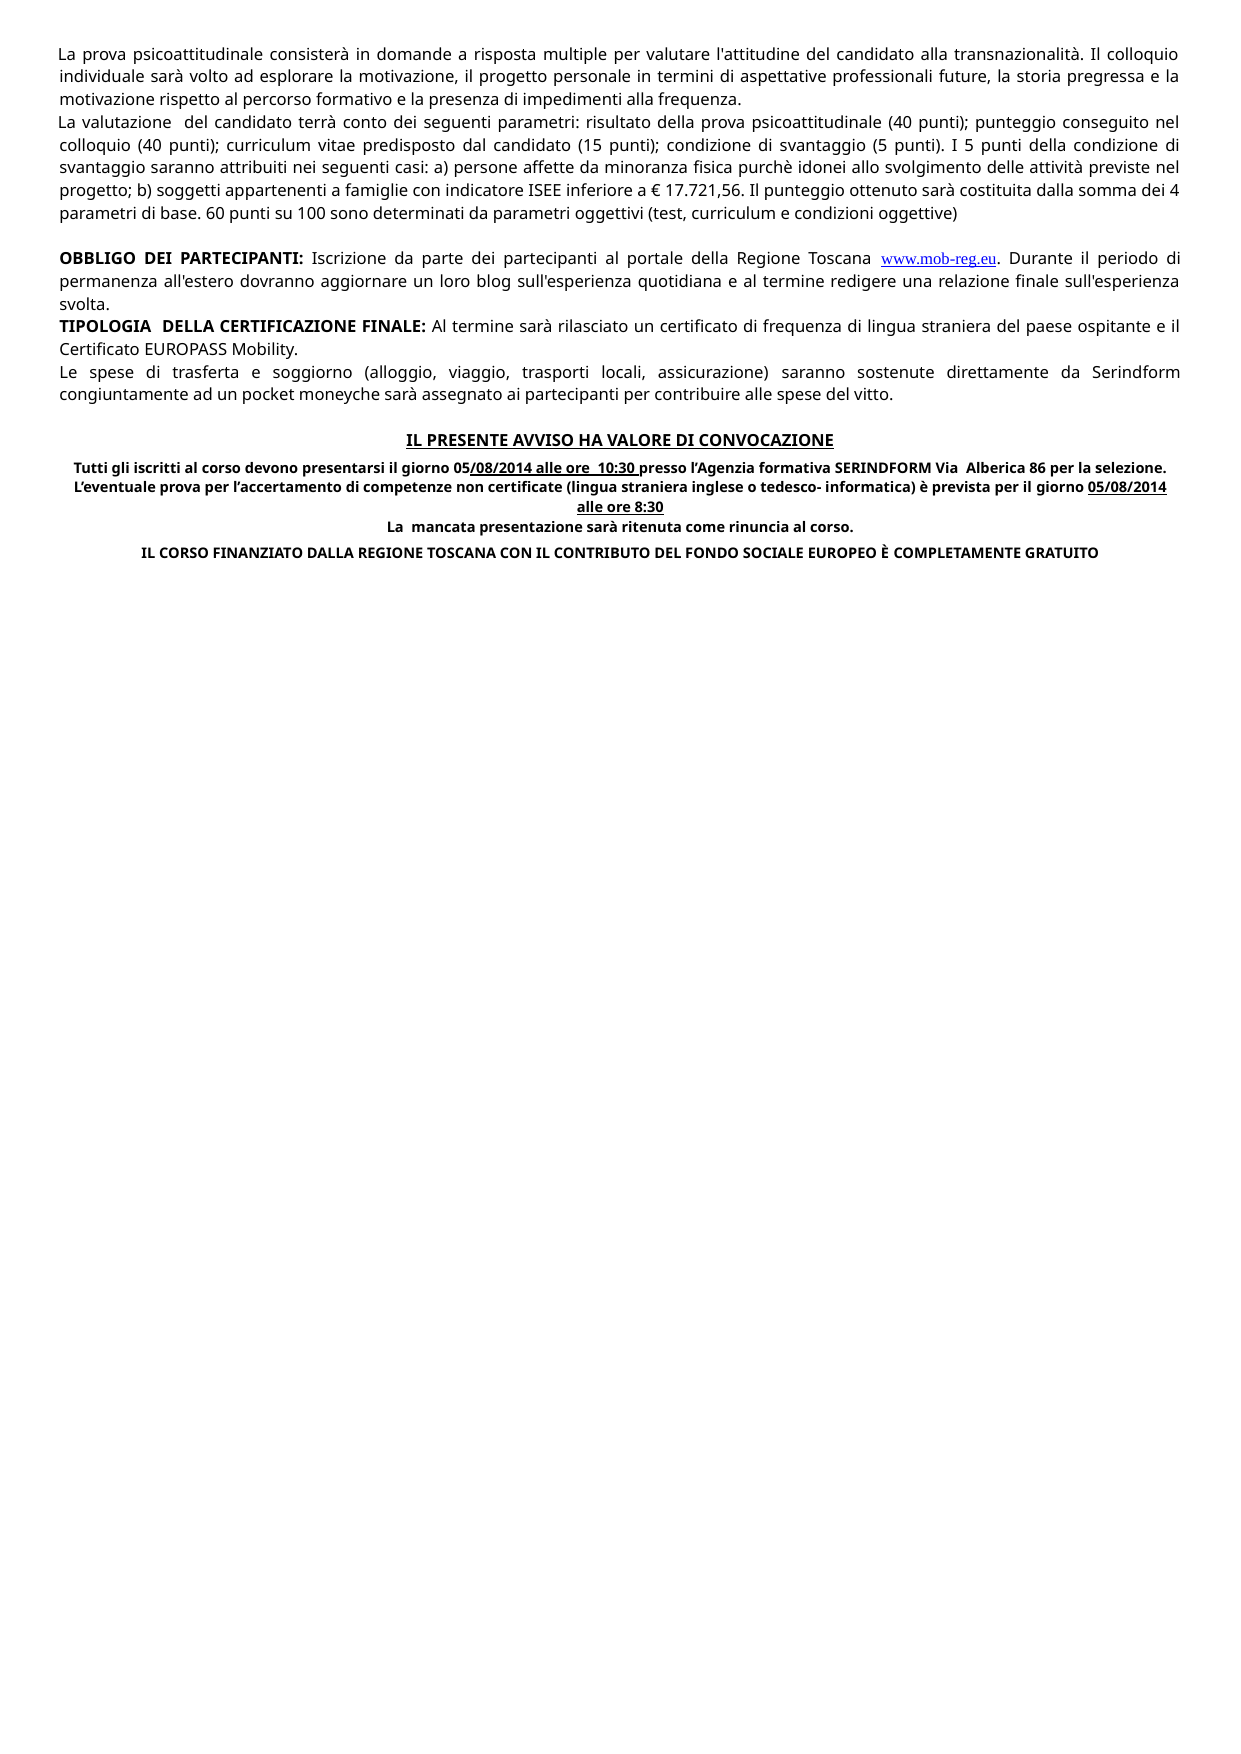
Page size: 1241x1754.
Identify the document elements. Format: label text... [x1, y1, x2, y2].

text La prova psicoattitudinale consisterà in domande a risposta multiple per valutare l'attitudine del candidato alla transnazionalità. Il colloquio individuale sarà volto ad esplorare la motivazione, il progetto personale in termini di aspettative professionali future, la storia pregressa e la motivazione rispetto al percorso formativo e la presenza di impedimenti alla frequenza. [58, 42, 1181, 111]
text TIPOLOGIA DELLA CERTIFICAZIONE FINALE: Al termine sarà rilasciato un certificato di frequenza di lingua straniera del paese ospitante e il Certificato EUROPASS Mobility. [59, 315, 1181, 360]
text La mancata presentazione sarà ritenuta come rinuncia al corso. [59, 517, 1181, 537]
subtitle OBBLIGO DEI PARTECIPANTI: Iscrizione da parte dei partecipanti al portale della Regione Toscana www.mob-reg.eu. Durante il periodo di permanenza all'estero dovranno aggiornare un loro blog sull'esperienza quotidiana e al termine redigere una relazione finale sull'esperienza svolta. [59, 247, 1181, 315]
text L’eventuale prova per l’accertamento di competenze non certificate (lingua straniera inglese o tedesco- informatica) è prevista per il giorno 05/08/2014 alle ore 8:30 [59, 477, 1181, 517]
text La valutazione del candidato terrà conto dei seguenti parametri: risultato della prova psicoattitudinale (40 punti); punteggio conseguito nel colloquio (40 punti); curriculum vitae predisposto dal candidato (15 punti); condizione di svantaggio (5 punti). I 5 punti della condizione di svantaggio saranno attribuiti nei seguenti casi: a) persone affette da minoranza fisica purchè idonei allo svolgimento delle attività previste nel progetto; b) soggetti appartenenti a famiglie con indicatore ISEE inferiore a € 17.721,56. Il punteggio ottenuto sarà costituita dalla somma dei 4 parametri di base. 60 punti su 100 sono determinati da parametri oggettivi (test, curriculum e condizioni oggettive) [58, 111, 1181, 224]
text Le spese di trasferta e soggiorno (alloggio, viaggio, trasporti locali, assicurazione) saranno sostenute direttamente da Serindform congiuntamente ad un pocket moneyche sarà assegnato ai partecipanti per contribuire alle spese del vitto. [59, 360, 1181, 406]
text IL CORSO FINANZIATO DALLA REGIONE TOSCANA CON IL CONTRIBUTO DEL FONDO SOCIALE EUROPEO È COMPLETAMENTE GRATUITO [59, 543, 1181, 563]
text Tutti gli iscritti al corso devono presentarsi il giorno 05/08/2014 alle ore 10:30 presso l’Agenzia formativa SERINDFORM Via Alberica 86 per la selezione. [59, 457, 1181, 477]
text IL PRESENTE AVVISO HA VALORE DI CONVOCAZIONE [59, 428, 1181, 451]
